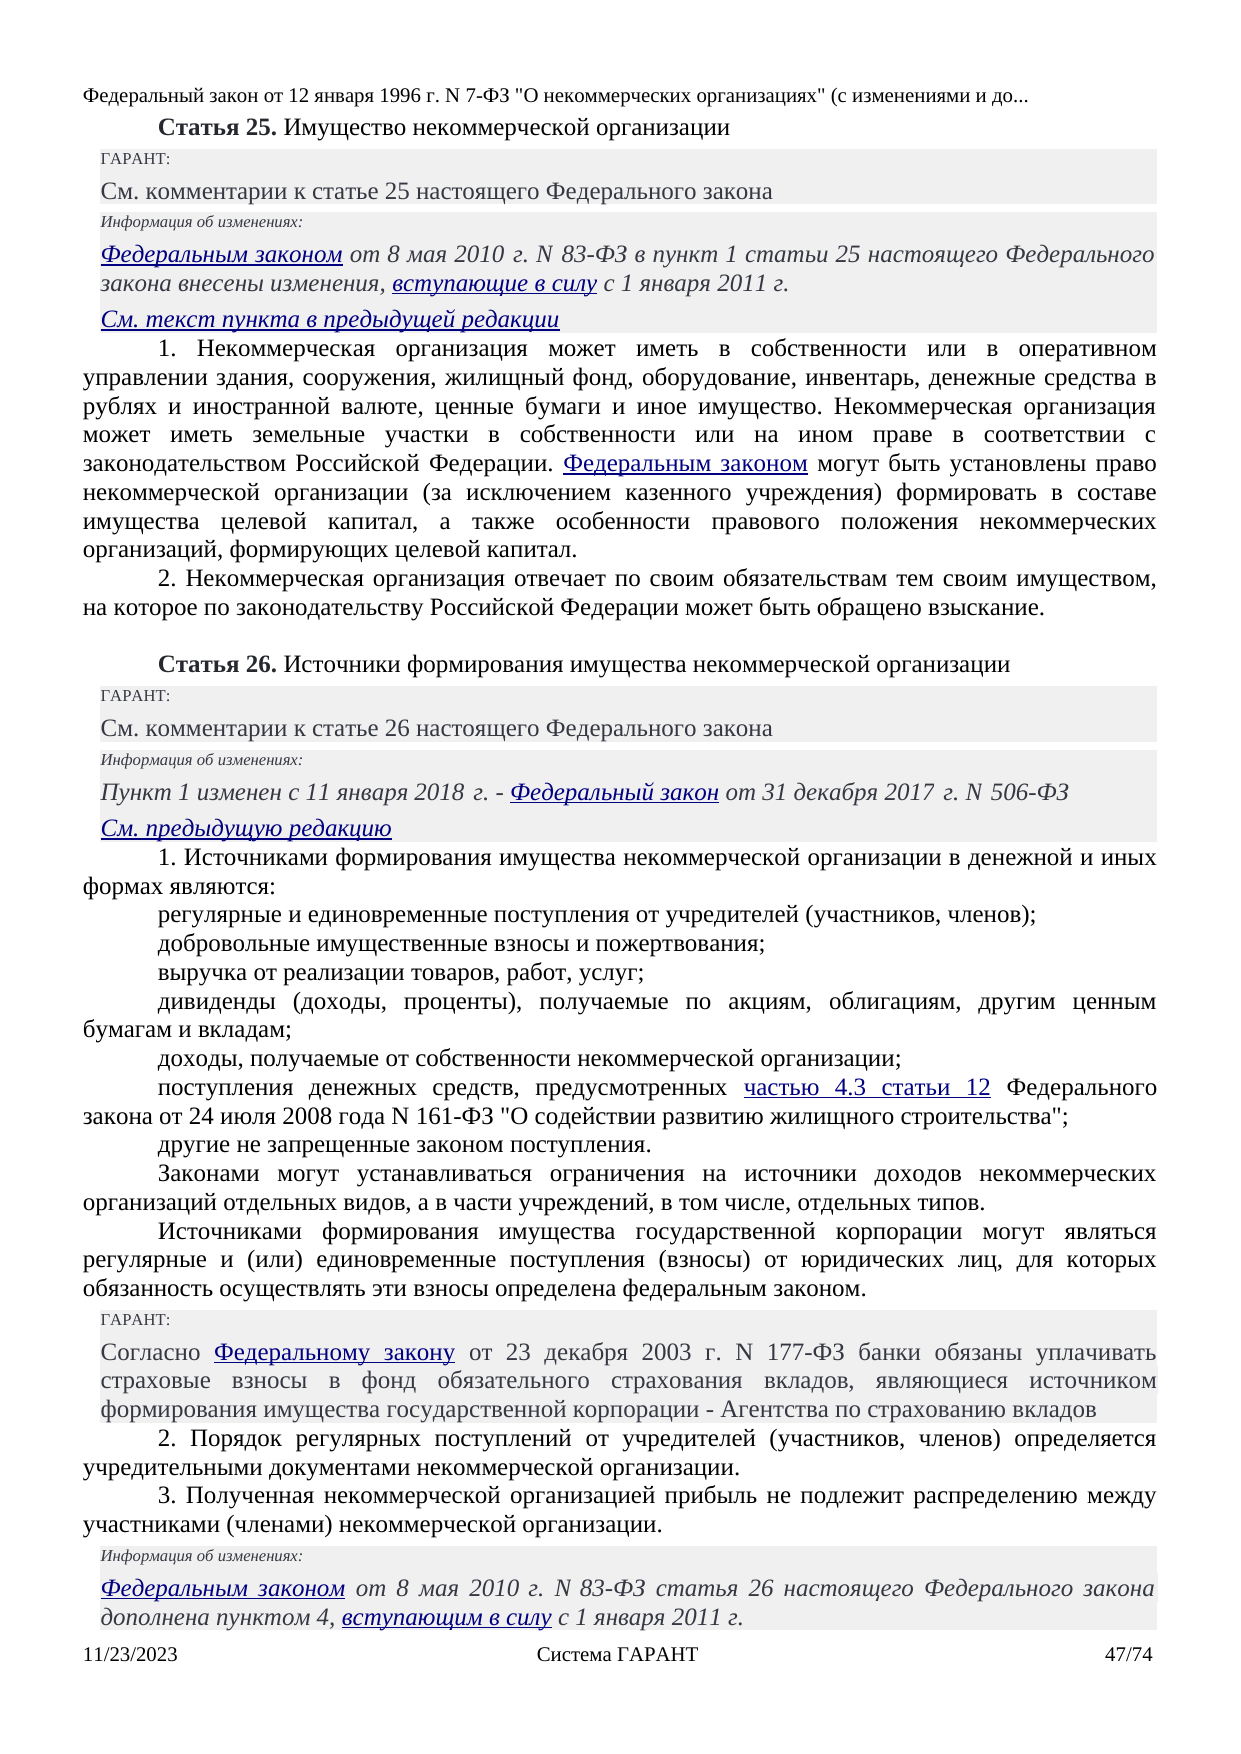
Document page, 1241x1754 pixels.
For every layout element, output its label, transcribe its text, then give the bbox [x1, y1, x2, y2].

text См. комментарии к статье 26 настоящего Федерального закона [773, 713, 1157, 742]
text выручка от реализации товаров, работ, услуг; [83, 957, 1157, 986]
text Пункт 1 изменен с 11 января 2018 г. - Федеральный закон от 31 декабря 2017 г. N 506-ФЗ [1071, 777, 1157, 805]
text Федеральным законом от 8 мая 2010 г. N 83-ФЗ статья 26 настоящего Федерального закона дополнена пунктом 4, вступающим в силу с 1 января 2011 г. [746, 1602, 1157, 1630]
text Источниками формирования имущества государственной корпорации могут являться регулярные и (или) единовременные поступления (взносы) от юридических лиц, для которых обязанность осуществлять эти взносы определена федеральным законом. [83, 1216, 1157, 1302]
text 1. Некоммерческая организация может иметь в собственности или в оперативном управлении здания, сооружения, жилищный фонд, оборудование, инвентарь, денежные средства в рублях и иностранной валюте, ценные бумаги и иное имущество. Некоммерческая организация может иметь земельные участки в собственности или на ином праве в соответствии с законодательством Российской Федерации. Федеральным законом могут быть установлены право некоммерческой организации (за исключением казенного учреждения) формировать в составе имущества целевой капитал, а также особенности правового положения некоммерческих организаций, формирующих целевой капитал. [83, 333, 1157, 563]
text Информация об изменениях: [305, 750, 1157, 769]
text ГАРАНТ: [170, 686, 1157, 705]
text 3. Полученная некоммерческой организацией прибыль не подлежит распределению между участниками (членами) некоммерческой организации. [83, 1481, 1157, 1538]
text 2. Порядок регулярных поступлений от учредителей (участников, членов) определяется учредительными документами некоммерческой организации. [83, 1423, 1157, 1481]
text Федеральным законом от 8 мая 2010 г. N 83-ФЗ в пункт 1 статьи 25 настоящего Федерального закона внесены изменения, вступающие в силу с 1 января 2011 г. [792, 268, 1157, 297]
text Информация об изменениях: [305, 1546, 1157, 1565]
text другие не запрещенные законом поступления. [83, 1129, 1157, 1158]
text поступления денежных средств, предусмотренных частью 4.3 статьи 12 Федерального закона от 24 июля 2008 года N 161-ФЗ "О содействии развитию жилищного строительства"; [83, 1072, 1157, 1129]
text Законами могут устанавливаться ограничения на источники доходов некоммерческих организаций отдельных видов, а в части учреждений, в том числе, отдельных типов. [83, 1158, 1157, 1216]
text регулярные и единовременные поступления от учредителей (участников, членов); [83, 899, 1157, 928]
text добровольные имущественные взносы и пожертвования; [83, 928, 1157, 957]
text дивиденды (доходы, проценты), получаемые по акциям, облигациям, другим ценным бумагам и вкладам; [83, 986, 1157, 1043]
text Информация об изменениях: [305, 212, 1157, 231]
text доходы, получаемые от собственности некоммерческой организации; [83, 1043, 1157, 1072]
text 2. Некоммерческая организация отвечает по своим обязательствам тем своим имуществом, на которое по законодательству Российской Федерации может быть обращено взыскание. [83, 563, 1157, 621]
text ГАРАНТ: [170, 149, 1157, 168]
text См. предыдущую редакцию [394, 813, 1157, 842]
text См. комментарии к статье 25 настоящего Федерального закона [773, 176, 1157, 204]
text Статья 25. Имущество некоммерческой организации [158, 112, 1157, 141]
text Статья 26. Источники формирования имущества некоммерческой организации [158, 649, 1157, 678]
text ГАРАНТ: [170, 1310, 1157, 1329]
text 1. Источниками формирования имущества некоммерческой организации в денежной и иных формах являются: [83, 842, 1157, 899]
text См. текст пункта в предыдущей редакции [100, 304, 1157, 333]
